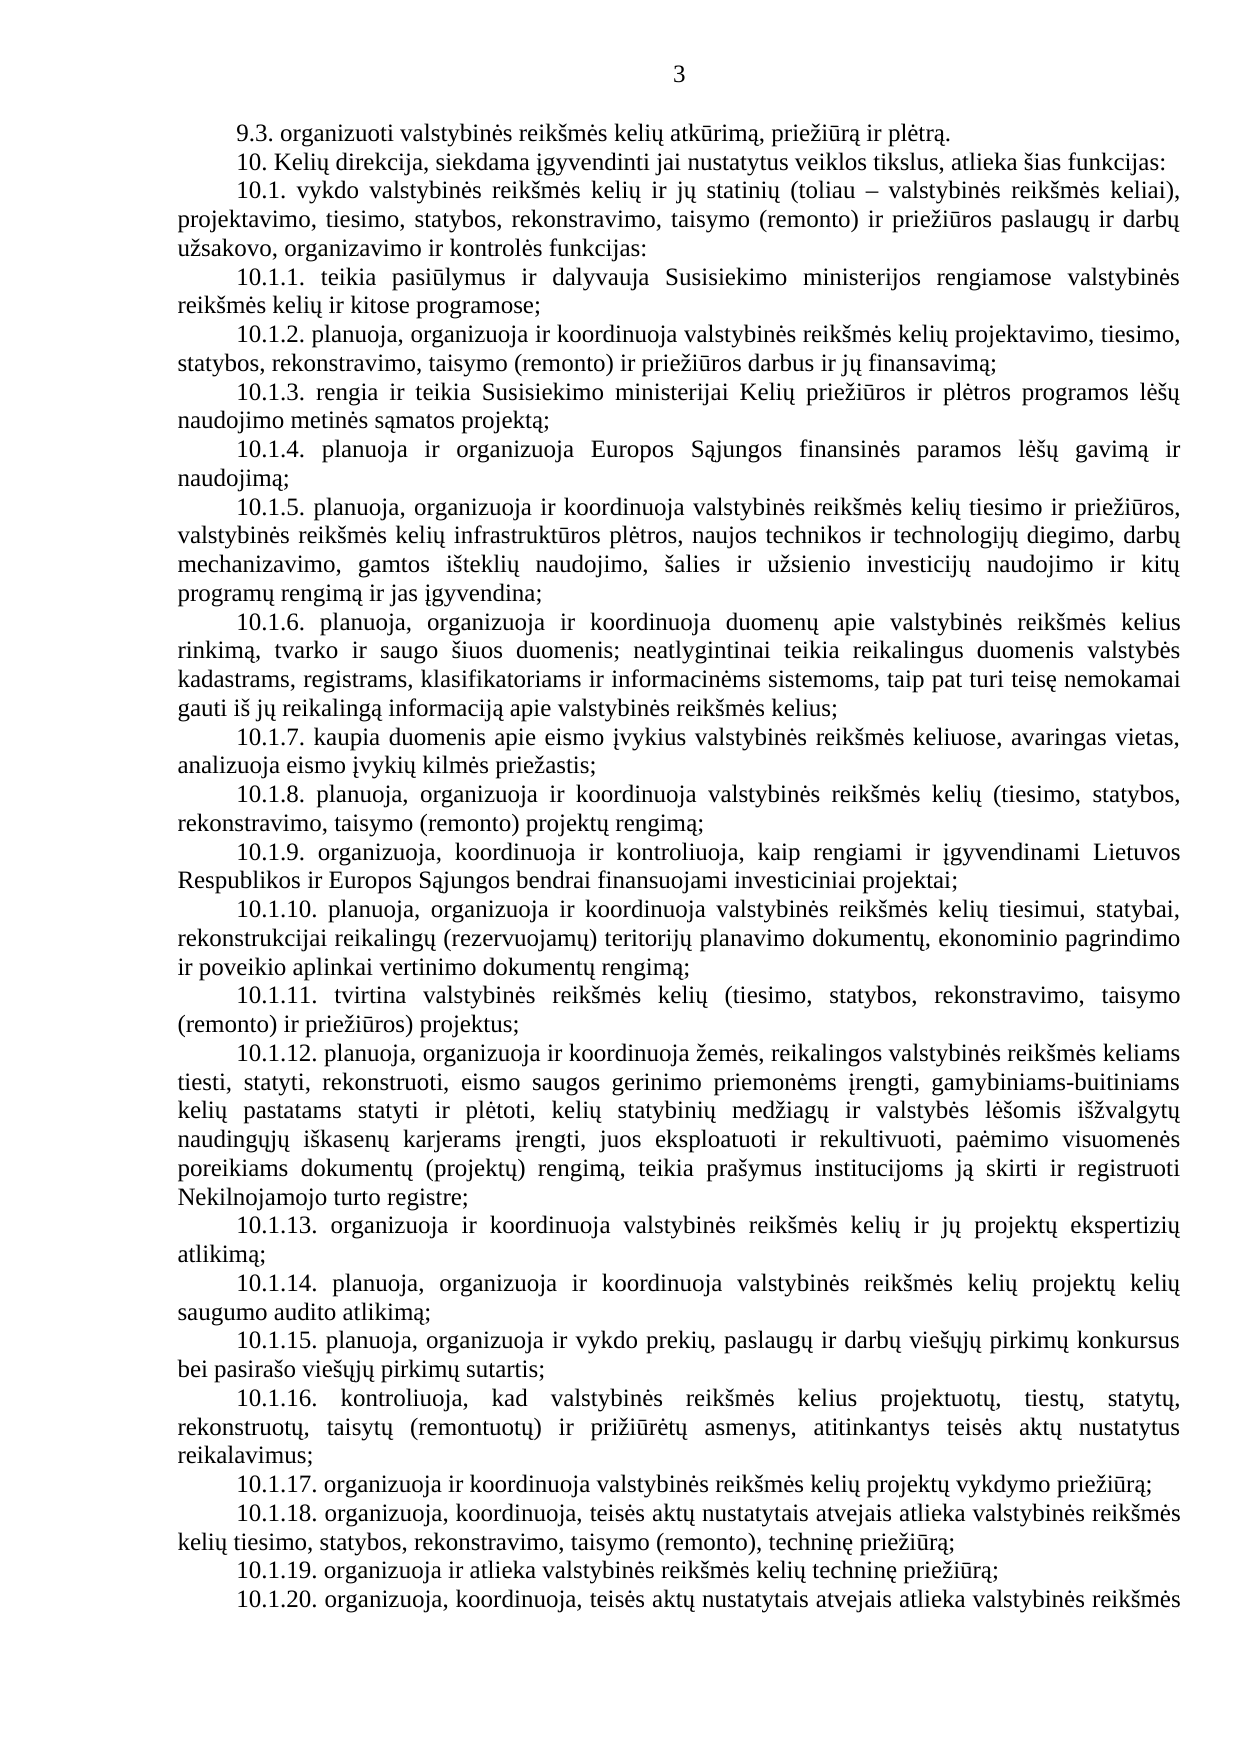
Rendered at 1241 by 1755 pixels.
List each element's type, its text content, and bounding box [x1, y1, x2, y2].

text 10.1.7. kaupia duomenis apie eismo įvykius valstybinės reikšmės keliuose, avaringas vietas, analizuoja eismo įvykių kilmės priežastis; [177, 722, 1181, 779]
text 10.1.17. organizuoja ir koordinuoja valstybinės reikšmės kelių projektų vykdymo priežiūrą; [177, 1469, 1181, 1498]
text 10. Kelių direkcija, siekdama įgyvendinti jai nustatytus veiklos tikslus, atlieka šias funkcijas: [177, 147, 1181, 176]
text 10.1.16. kontroliuoja, kad valstybinės reikšmės kelius projektuotų, tiestų, statytų, rekonstruotų, taisytų (remontuotų) ir prižiūrėtų asmenys, atitinkantys teisės aktų nustatytus reikalavimus; [177, 1383, 1181, 1469]
text 10.1.12. planuoja, organizuoja ir koordinuoja žemės, reikalingos valstybinės reikšmės keliams tiesti, statyti, rekonstruoti, eismo saugos gerinimo priemonėms įrengti, gamybiniams-buitiniams kelių pastatams statyti ir plėtoti, kelių statybinių medžiagų ir valstybės lėšomis išžvalgytų naudingųjų iškasenų karjerams įrengti, juos eksploatuoti ir rekultivuoti, paėmimo visuomenės poreikiams dokumentų (projektų) rengimą, teikia prašymus institucijoms ją skirti ir registruoti Nekilnojamojo turto registre; [177, 1038, 1181, 1211]
text 10.1.20. organizuoja, koordinuoja, teisės aktų nustatytais atvejais atlieka valstybinės reikšmės [177, 1584, 1181, 1613]
text 10.1.10. planuoja, organizuoja ir koordinuoja valstybinės reikšmės kelių tiesimui, statybai, rekonstrukcijai reikalingų (rezervuojamų) teritorijų planavimo dokumentų, ekonominio pagrindimo ir poveikio aplinkai vertinimo dokumentų rengimą; [177, 894, 1181, 981]
text 10.1.18. organizuoja, koordinuoja, teisės aktų nustatytais atvejais atlieka valstybinės reikšmės kelių tiesimo, statybos, rekonstravimo, taisymo (remonto), techninę priežiūrą; [177, 1498, 1181, 1556]
text 10.1. vykdo valstybinės reikšmės kelių ir jų statinių (toliau – valstybinės reikšmės keliai), projektavimo, tiesimo, statybos, rekonstravimo, taisymo (remonto) ir priežiūros paslaugų ir darbų užsakovo, organizavimo ir kontrolės funkcijas: [177, 176, 1181, 262]
text 10.1.15. planuoja, organizuoja ir vykdo prekių, paslaugų ir darbų viešųjų pirkimų konkursus bei pasirašo viešųjų pirkimų sutartis; [177, 1326, 1181, 1383]
text 10.1.9. organizuoja, koordinuoja ir kontroliuoja, kaip rengiami ir įgyvendinami Lietuvos Respublikos ir Europos Sąjungos bendrai finansuojami investiciniai projektai; [177, 837, 1181, 894]
text 10.1.8. planuoja, organizuoja ir koordinuoja valstybinės reikšmės kelių (tiesimo, statybos, rekonstravimo, taisymo (remonto) projektų rengimą; [177, 779, 1181, 837]
text 10.1.2. planuoja, organizuoja ir koordinuoja valstybinės reikšmės kelių projektavimo, tiesimo, statybos, rekonstravimo, taisymo (remonto) ir priežiūros darbus ir jų finansavimą; [177, 319, 1181, 377]
text 10.1.11. tvirtina valstybinės reikšmės kelių (tiesimo, statybos, rekonstravimo, taisymo (remonto) ir priežiūros) projektus; [177, 981, 1181, 1038]
text 9.3. organizuoti valstybinės reikšmės kelių atkūrimą, priežiūrą ir plėtrą. [177, 118, 1181, 147]
text 10.1.14. planuoja, organizuoja ir koordinuoja valstybinės reikšmės kelių projektų kelių saugumo audito atlikimą; [177, 1268, 1181, 1326]
text 10.1.19. organizuoja ir atlieka valstybinės reikšmės kelių techninę priežiūrą; [177, 1556, 1181, 1584]
text 10.1.1. teikia pasiūlymus ir dalyvauja Susisiekimo ministerijos rengiamose valstybinės reikšmės kelių ir kitose programose; [177, 262, 1181, 319]
text 10.1.3. rengia ir teikia Susisiekimo ministerijai Kelių priežiūros ir plėtros programos lėšų naudojimo metinės sąmatos projektą; [177, 377, 1181, 434]
text 10.1.5. planuoja, organizuoja ir koordinuoja valstybinės reikšmės kelių tiesimo ir priežiūros, valstybinės reikšmės kelių infrastruktūros plėtros, naujos technikos ir technologijų diegimo, darbų mechanizavimo, gamtos išteklių naudojimo, šalies ir užsienio investicijų naudojimo ir kitų programų rengimą ir jas įgyvendina; [177, 492, 1181, 607]
text 10.1.4. planuoja ir organizuoja Europos Sąjungos finansinės paramos lėšų gavimą ir naudojimą; [177, 434, 1181, 492]
text 10.1.6. planuoja, organizuoja ir koordinuoja duomenų apie valstybinės reikšmės kelius rinkimą, tvarko ir saugo šiuos duomenis; neatlygintinai teikia reikalingus duomenis valstybės kadastrams, registrams, klasifikatoriams ir informacinėms sistemoms, taip pat turi teisę nemokamai gauti iš jų reikalingą informaciją apie valstybinės reikšmės kelius; [177, 607, 1181, 722]
text 10.1.13. organizuoja ir koordinuoja valstybinės reikšmės kelių ir jų projektų ekspertizių atlikimą; [177, 1211, 1181, 1268]
